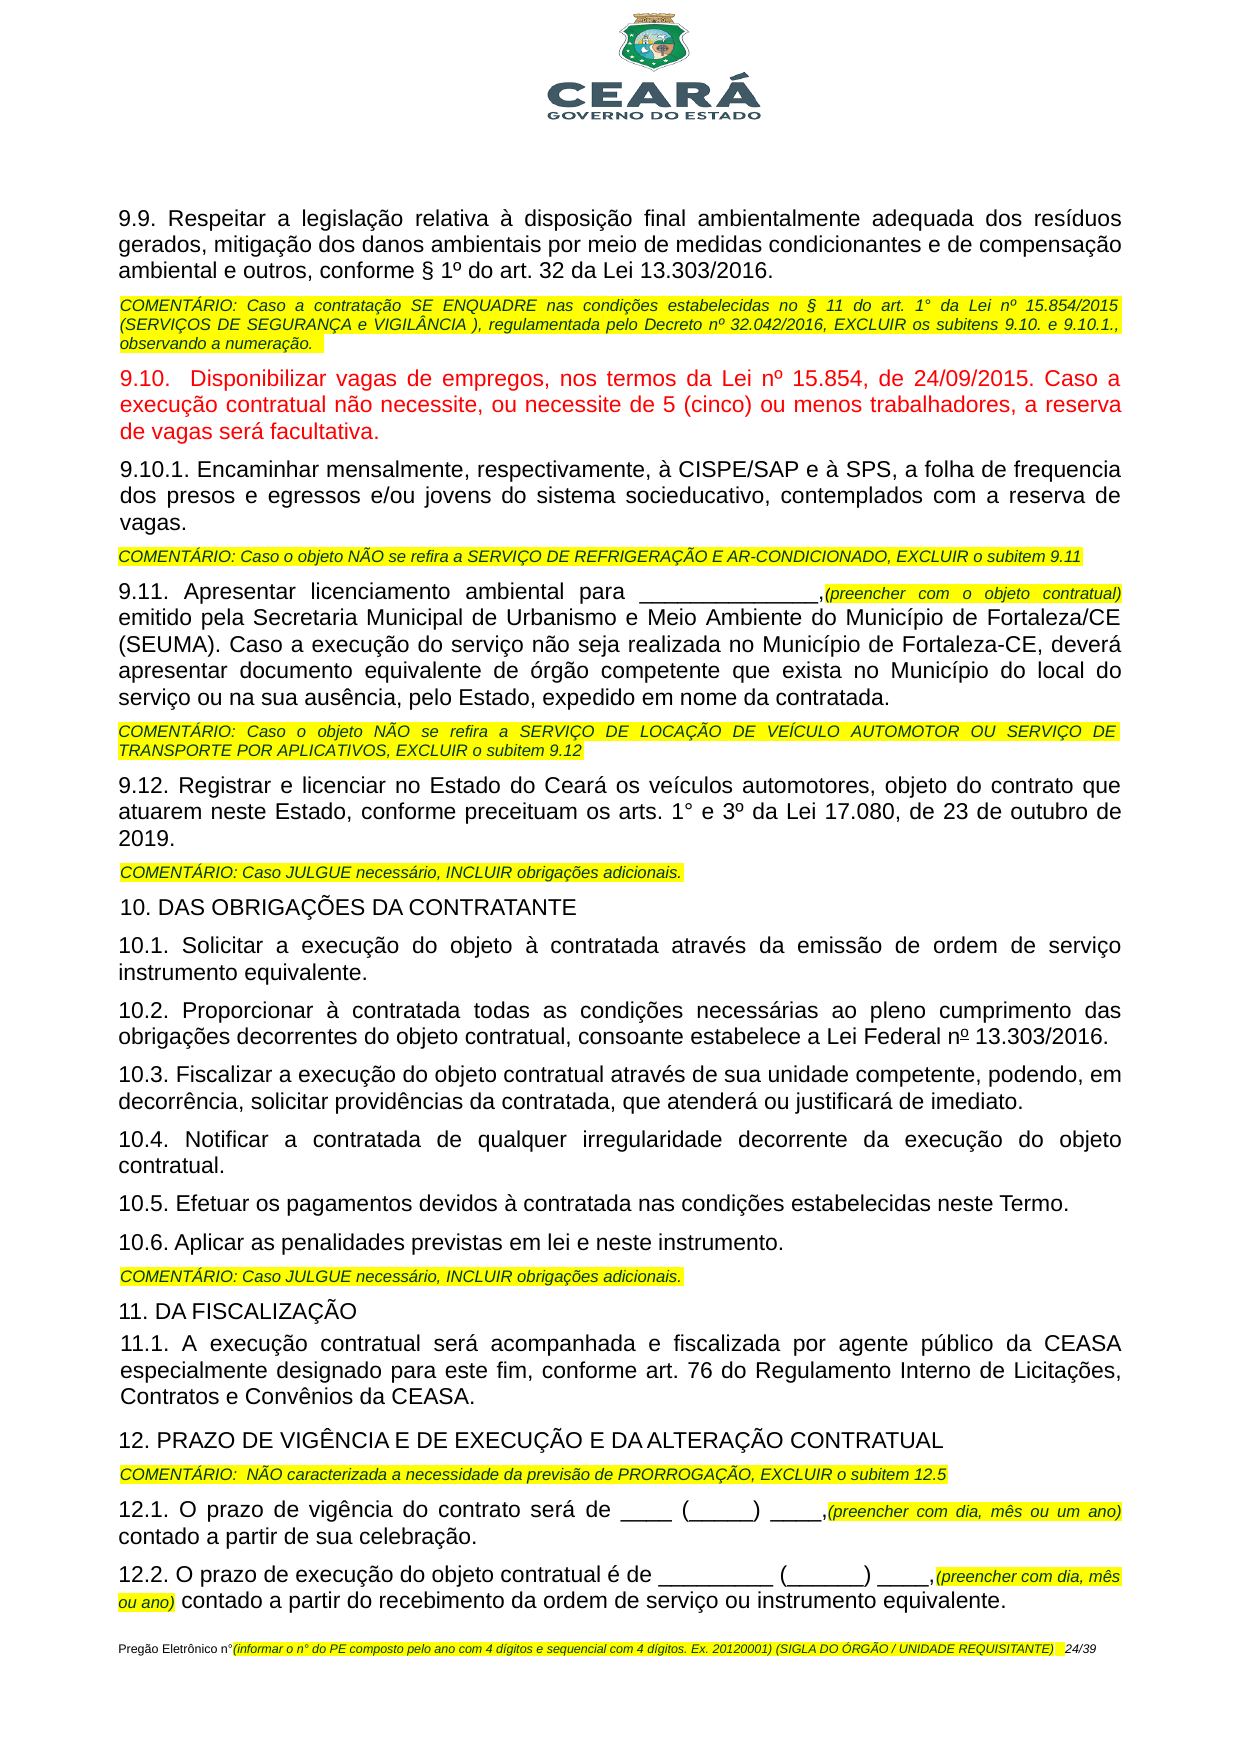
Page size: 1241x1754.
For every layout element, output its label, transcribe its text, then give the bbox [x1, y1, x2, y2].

text COMENTÁRIO: Caso o objeto NÃO se refira a SERVIÇO DE LOCAÇÃO DE VEÍCULO AUTOMOTOR OU SERVIÇO DE TRANSPORTE POR APLICATIVOS, EXCLUIR o subitem 9.12 [118, 722, 1120, 760]
text 10.1. Solicitar a execução do objeto à contratada através da emissão de ordem de serviço instrumento equivalente. [118, 932, 1122, 985]
text 9.10. Disponibilizar vagas de empregos, nos termos da Lei nº 15.854, de 24/09/2015. Caso a execução contratual não necessite, ou necessite de 5 (cinco) ou menos trabalhadores, a reserva de vagas será facultativa. [119, 365, 1122, 444]
text COMENTÁRIO: Caso JULGUE necessário, INCLUIR obrigações adicionais. [120, 1267, 1122, 1286]
text 10.5. Efetuar os pagamentos devidos à contratada nas condições estabelecidas neste Termo. [118, 1190, 1122, 1217]
text 9.9. Respeitar a legislação relativa à disposição final ambientalmente adequada dos resíduos gerados, mitigação dos danos ambientais por meio de medidas condicionantes e de compensação ambiental e outros, conforme § 1º do art. 32 da Lei 13.303/2016. [118, 205, 1122, 284]
text 10.4. Notificar a contratada de qualquer irregularidade decorrente da execução do objeto contratual. [118, 1126, 1122, 1178]
text 12. PRAZO DE VIGÊNCIA E DE EXECUÇÃO E DA ALTERAÇÃO CONTRATUAL [118, 1427, 1122, 1453]
text 12.2. O prazo de execução do objeto contratual é de _________ (______) ____,(preencher com dia, mês ou ano) contado a partir do recebimento da ordem de serviço ou instrumento equivalente. [118, 1561, 1122, 1613]
text 9.11. Apresentar licenciamento ambiental para ______________,(preencher com o objeto contratual) emitido pela Secretaria Municipal de Urbanismo e Meio Ambiente do Município de Fortaleza/CE (SEUMA). Caso a execução do serviço não seja realizada no Município de Fortaleza-CE, deverá apresentar documento equivalente de órgão competente que exista no Município do local do serviço ou na sua ausência, pelo Estado, expedido em nome da contratada. [118, 578, 1122, 710]
text 11. DA FISCALIZAÇÃO [118, 1298, 1122, 1324]
text COMENTÁRIO: Caso a contratação SE ENQUADRE nas condições estabelecidas no § 11 do art. 1° da Lei nº 15.854/2015 (SERVIÇOS DE SEGURANÇA e VIGILÂNCIA ), regulamentada pelo Decreto nº 32.042/2016, EXCLUIR os subitens 9.10. e 9.10.1., observando a numeração. [119, 296, 1122, 353]
text COMENTÁRIO: Caso o objeto NÃO se refira a SERVIÇO DE REFRIGERAÇÃO E AR-CONDICIONADO, EXCLUIR o subitem 9.11 [118, 547, 1120, 566]
text COMENTÁRIO: Caso JULGUE necessário, INCLUIR obrigações adicionais. [120, 863, 1122, 882]
text 9.10.1. Encaminhar mensalmente, respectivamente, à CISPE/SAP e à SPS, a folha de frequencia dos presos e egressos e/ou jovens do sistema socieducativo, contemplados com a reserva de vagas. [119, 456, 1122, 535]
text 11.1. A execução contratual será acompanhada e fiscalizada por agente público da CEASA especialmente designado para este fim, conforme art. 76 do Regulamento Interno de Licitações, Contratos e Convênios da CEASA. [120, 1330, 1122, 1409]
text 9.12. Registrar e licenciar no Estado do Ceará os veículos automotores, objeto do contrato que atuarem neste Estado, conforme preceituam os arts. 1° e 3º da Lei 17.080, de 23 de outubro de 2019. [118, 772, 1122, 851]
text COMENTÁRIO: NÃO caracterizada a necessidade da previsão de PRORROGAÇÃO, EXCLUIR o subitem 12.5 [119, 1465, 1122, 1484]
text 10.2. Proporcionar à contratada todas as condições necessárias ao pleno cumprimento das obrigações decorrentes do objeto contratual, consoante estabelece a Lei Federal no 13.303/2016. [118, 997, 1122, 1049]
text 10.3. Fiscalizar a execução do objeto contratual através de sua unidade competente, podendo, em decorrência, solicitar providências da contratada, que atenderá ou justificará de imediato. [118, 1061, 1122, 1114]
text 10.6. Aplicar as penalidades previstas em lei e neste instrumento. [118, 1229, 1122, 1255]
text 10. DAS OBRIGAÇÕES DA CONTRATANTE [119, 894, 1122, 920]
picture [526, 10, 781, 123]
text 12.1. O prazo de vigência do contrato será de ____ (_____) ____,(preencher com dia, mês ou um ano) contado a partir de sua celebração. [118, 1496, 1122, 1549]
